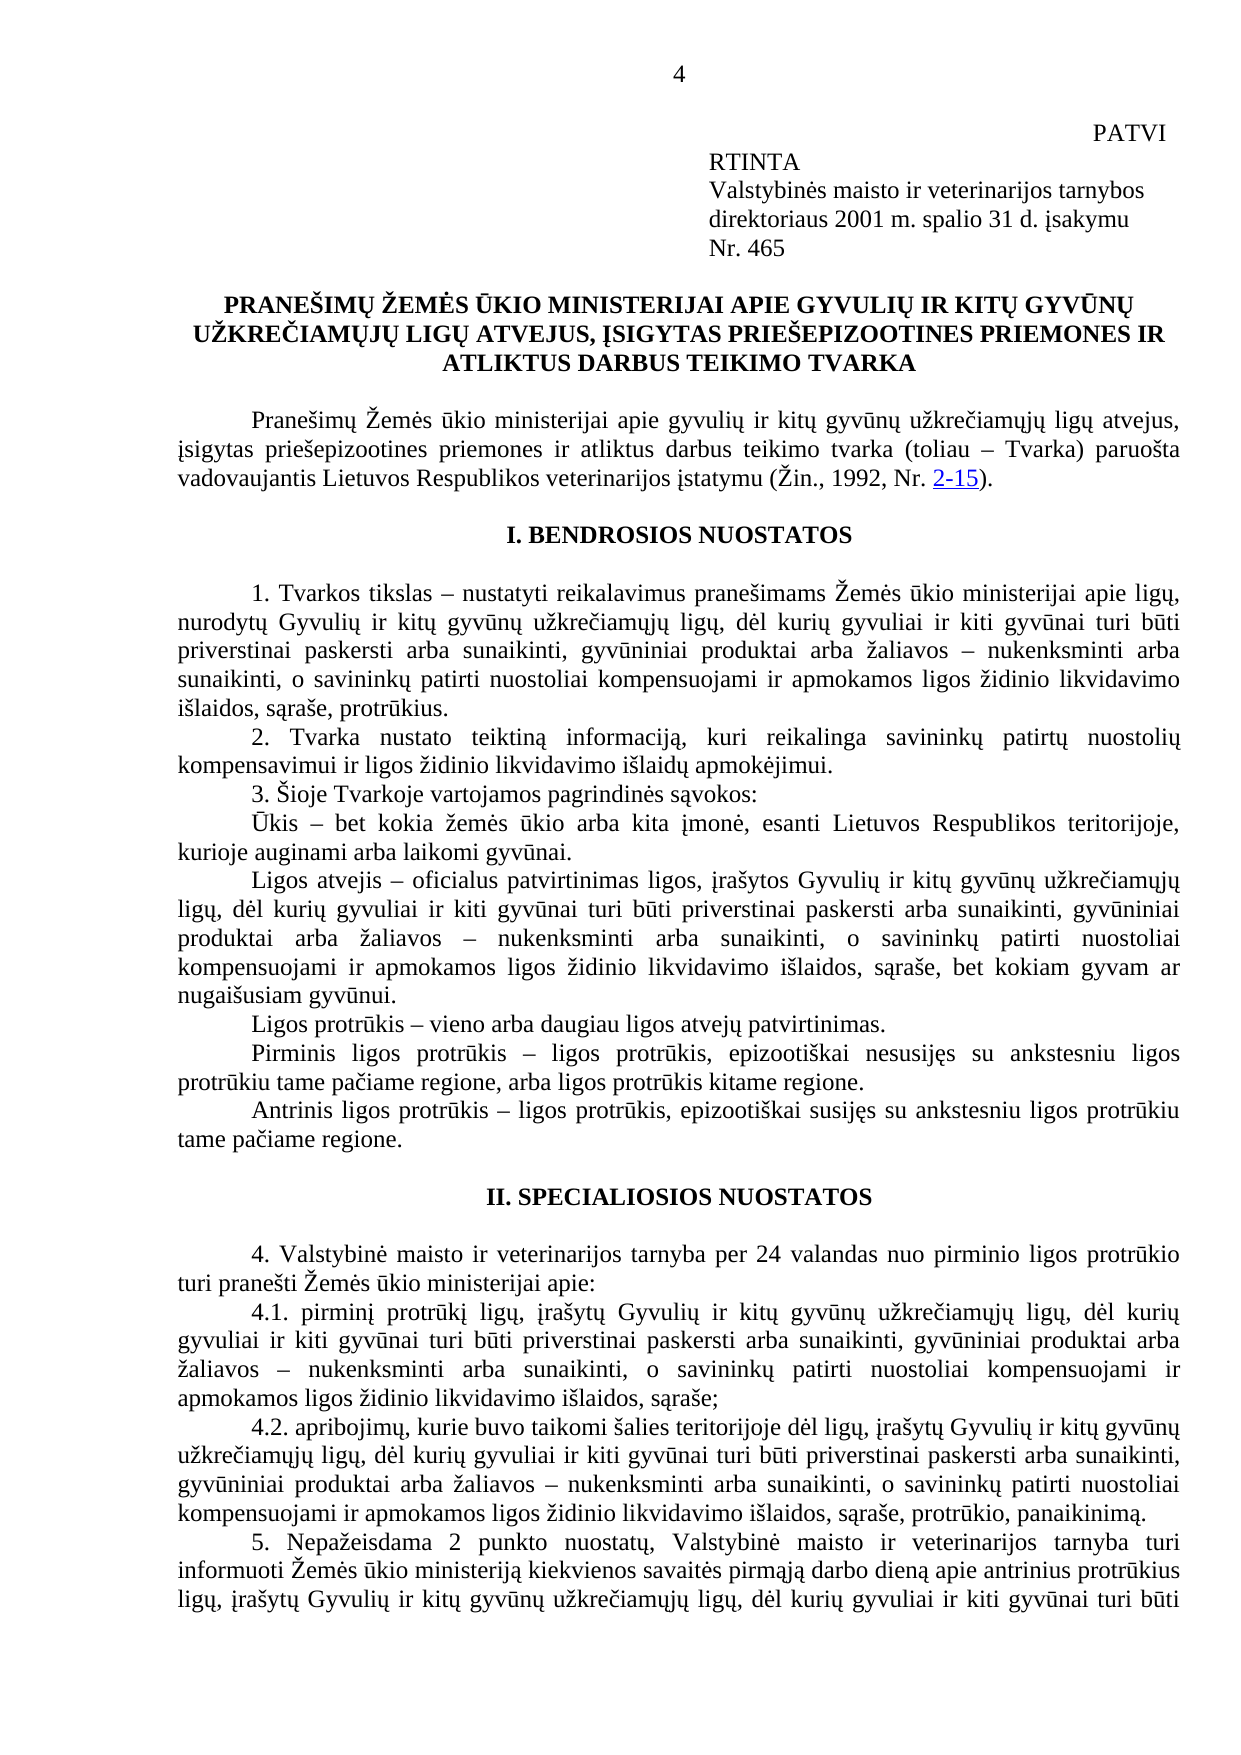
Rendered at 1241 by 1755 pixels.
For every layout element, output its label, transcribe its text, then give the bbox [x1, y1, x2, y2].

text 5. Nepažeisdama 2 punkto nuostatų, Valstybinė maisto ir veterinarijos tarnyba turi informuoti Žemės ūkio ministeriją kiekvienos savaitės pirmąją darbo dieną apie antrinius protrūkius ligų, įrašytų Gyvulių ir kitų gyvūnų užkrečiamųjų ligų, dėl kurių gyvuliai ir kiti gyvūnai turi būti [177, 1527, 1181, 1613]
text Pranešimų Žemės ūkio ministerijai apie gyvulių ir kitų gyvūnų užkrečiamųjų ligų atvejus, įsigytas priešepizootines priemones ir atliktus darbus teikimo tvarka (toliau – Tvarka) paruošta vadovaujantis Lietuvos Respublikos veterinarijos įstatymu (Žin., 1992, Nr. 2-15). [177, 406, 1181, 492]
text 1. Tvarkos tikslas – nustatyti reikalavimus pranešimams Žemės ūkio ministerijai apie ligų, nurodytų Gyvulių ir kitų gyvūnų užkrečiamųjų ligų, dėl kurių gyvuliai ir kiti gyvūnai turi būti priverstinai paskersti arba sunaikinti, gyvūniniai produktai arba žaliavos – nukenksminti arba sunaikinti, o savininkų patirti nuostoliai kompensuojami ir apmokamos ligos židinio likvidavimo išlaidos, sąraše, protrūkius. [177, 578, 1181, 722]
text PRANEŠIMŲ ŽEMĖS ŪKIO MINISTERIJAI APIE GYVULIŲ IR KITŲ GYVŪNŲ UŽKREČIAMŲJŲ LIGŲ ATVEJUS, ĮSIGYTAS PRIEŠEPIZOOTINES PRIEMONES IR ATLIKTUS DARBUS TEIKIMO TVARKA [177, 291, 1181, 377]
text 4. Valstybinė maisto ir veterinarijos tarnyba per 24 valandas nuo pirminio ligos protrūkio turi pranešti Žemės ūkio ministerijai apie: [177, 1239, 1181, 1297]
text 4.1. pirminį protrūkį ligų, įrašytų Gyvulių ir kitų gyvūnų užkrečiamųjų ligų, dėl kurių gyvuliai ir kiti gyvūnai turi būti priverstinai paskersti arba sunaikinti, gyvūniniai produktai arba žaliavos – nukenksminti arba sunaikinti, o savininkų patirti nuostoliai kompensuojami ir apmokamos ligos židinio likvidavimo išlaidos, sąraše; [177, 1297, 1181, 1412]
text Antrinis ligos protrūkis – ligos protrūkis, epizootiškai susijęs su ankstesniu ligos protrūkiu tame pačiame regione. [177, 1096, 1181, 1153]
text I. BENDROSIOS NUOSTATOS [177, 521, 1181, 549]
text 2. Tvarka nustato teiktiną informaciją, kuri reikalinga savininkų patirtų nuostolių kompensavimui ir ligos židinio likvidavimo išlaidų apmokėjimui. [177, 722, 1181, 779]
text Pirminis ligos protrūkis – ligos protrūkis, epizootiškai nesusijęs su ankstesniu ligos protrūkiu tame pačiame regione, arba ligos protrūkis kitame regione. [177, 1038, 1181, 1096]
text Nr. 465 [177, 233, 1181, 262]
text 3. Šioje Tvarkoje vartojamos pagrindinės sąvokos: [177, 779, 1181, 808]
text 4.2. apribojimų, kurie buvo taikomi šalies teritorijoje dėl ligų, įrašytų Gyvulių ir kitų gyvūnų užkrečiamųjų ligų, dėl kurių gyvuliai ir kiti gyvūnai turi būti priverstinai paskersti arba sunaikinti, gyvūniniai produktai arba žaliavos – nukenksminti arba sunaikinti, o savininkų patirti nuostoliai kompensuojami ir apmokamos ligos židinio likvidavimo išlaidos, sąraše, protrūkio, panaikinimą. [177, 1412, 1181, 1527]
text Ligos atvejis – oficialus patvirtinimas ligos, įrašytos Gyvulių ir kitų gyvūnų užkrečiamųjų ligų, dėl kurių gyvuliai ir kiti gyvūnai turi būti priverstinai paskersti arba sunaikinti, gyvūniniai produktai arba žaliavos – nukenksminti arba sunaikinti, o savininkų patirti nuostoliai kompensuojami ir apmokamos ligos židinio likvidavimo išlaidos, sąraše, bet kokiam gyvam ar nugaišusiam gyvūnui. [177, 866, 1181, 1009]
text Ligos protrūkis – vieno arba daugiau ligos atvejų patvirtinimas. [177, 1009, 1181, 1038]
text Ūkis – bet kokia žemės ūkio arba kita įmonė, esanti Lietuvos Respublikos teritorijoje, kurioje auginami arba laikomi gyvūnai. [177, 808, 1181, 866]
text Valstybinės maisto ir veterinarijos tarnybos [177, 176, 1181, 204]
text direktoriaus 2001 m. spalio 31 d. įsakymu [177, 204, 1181, 233]
text PATVIRTINTA [709, 118, 1181, 176]
text II. SPECIALIOSIOS NUOSTATOS [177, 1182, 1181, 1211]
